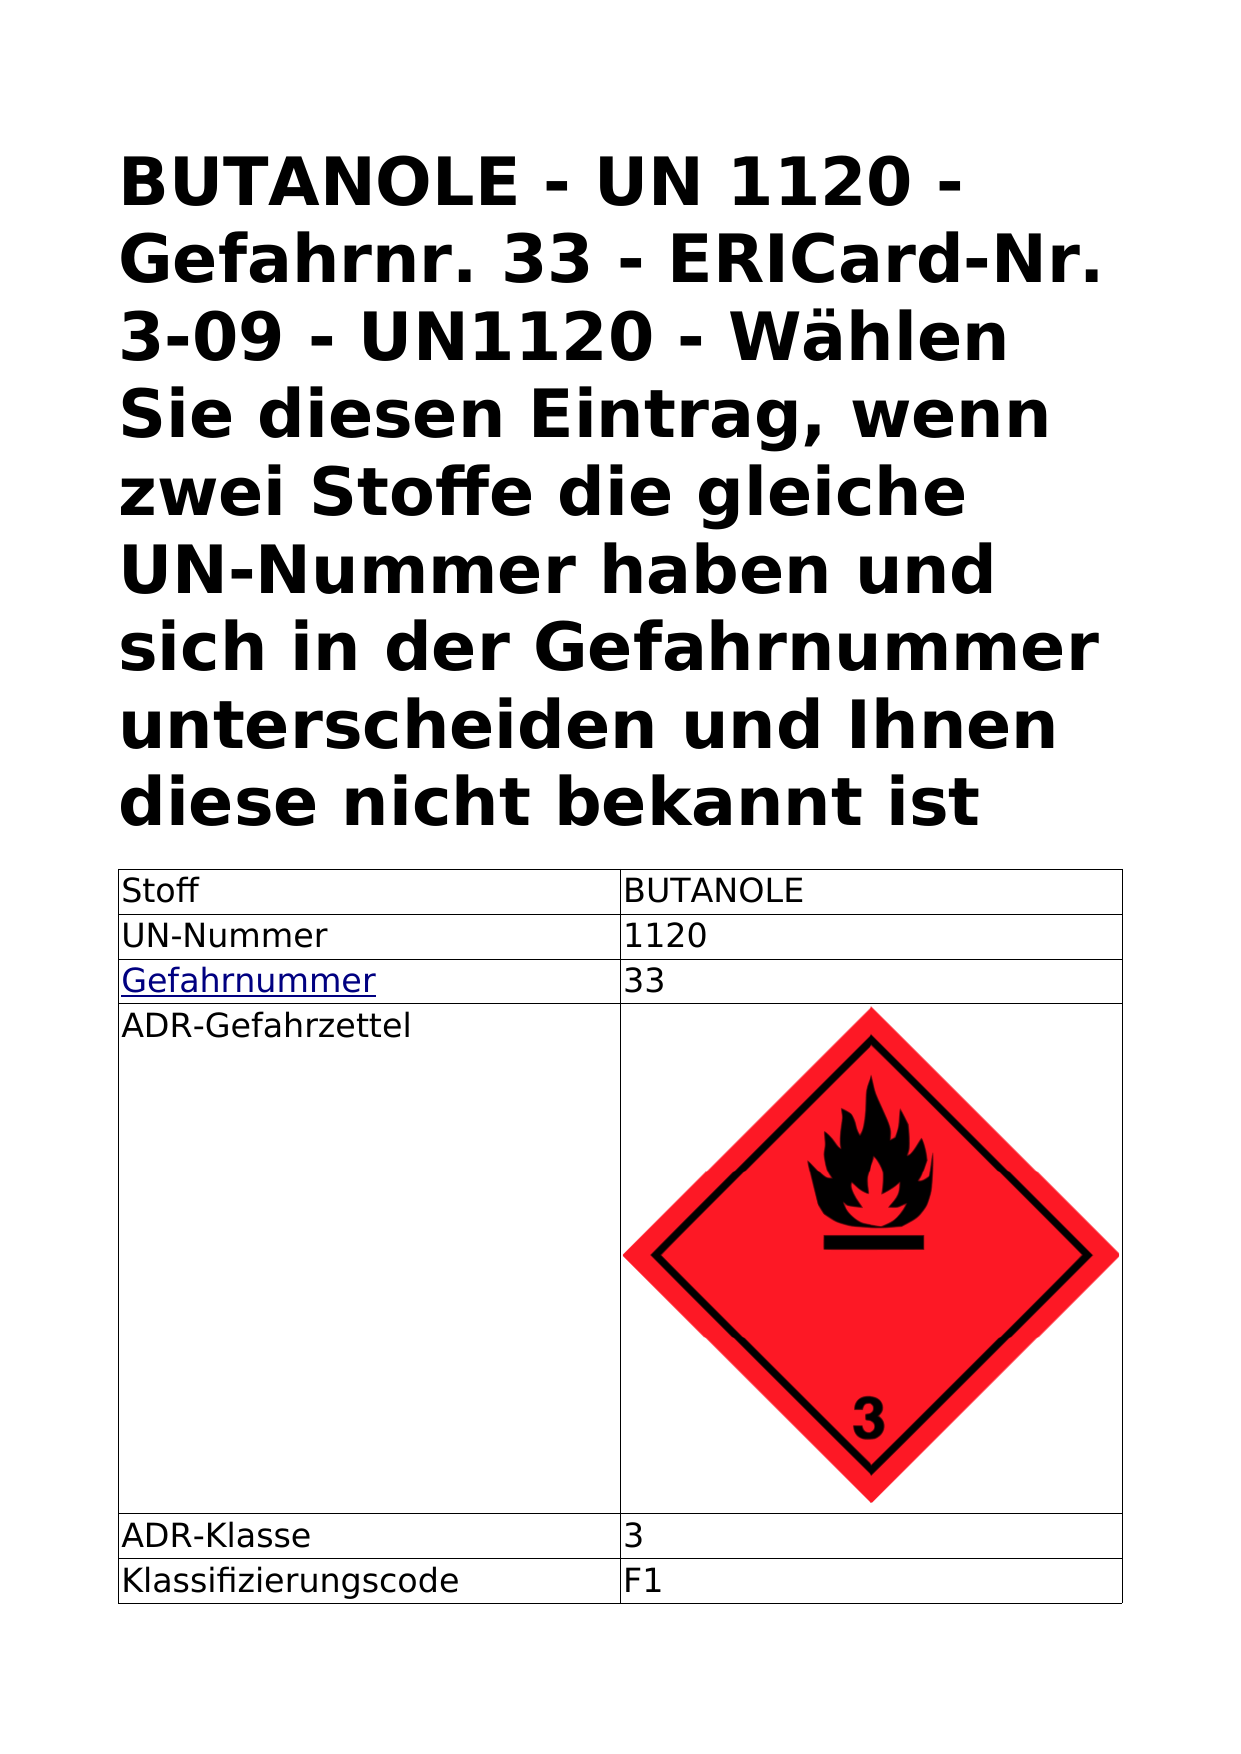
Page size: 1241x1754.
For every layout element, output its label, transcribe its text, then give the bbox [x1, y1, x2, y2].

table_cell 3 [621, 1514, 1122, 1558]
table_cell F1 [621, 1559, 1122, 1603]
table_cell 1120 [621, 915, 1122, 958]
table_cell UN-Nummer [119, 915, 620, 958]
table_cell ADR-Klasse [119, 1514, 620, 1558]
picture [622, 1006, 1120, 1503]
table_header Stoff [119, 870, 620, 914]
table_cell ADR-Gefahrzettel [119, 1004, 620, 1513]
table_cell [621, 1004, 1122, 1513]
table_cell Klassifizierungscode [119, 1559, 620, 1603]
subtitle BUTANOLE - UN 1120 - Gefahrnr. 33 - ERICard-Nr. 3-09 - UN1120 - Wählen Sie diesen Eintrag, wenn zwei Stoffe die gleiche UN-Nummer haben und sich in der Gefahrnummer unterscheiden und Ihnen diese nicht bekannt ist [118, 143, 1122, 842]
table_cell 33 [621, 960, 1122, 1003]
table_header BUTANOLE [621, 870, 1122, 914]
table_cell Gefahrnummer [119, 960, 620, 1003]
